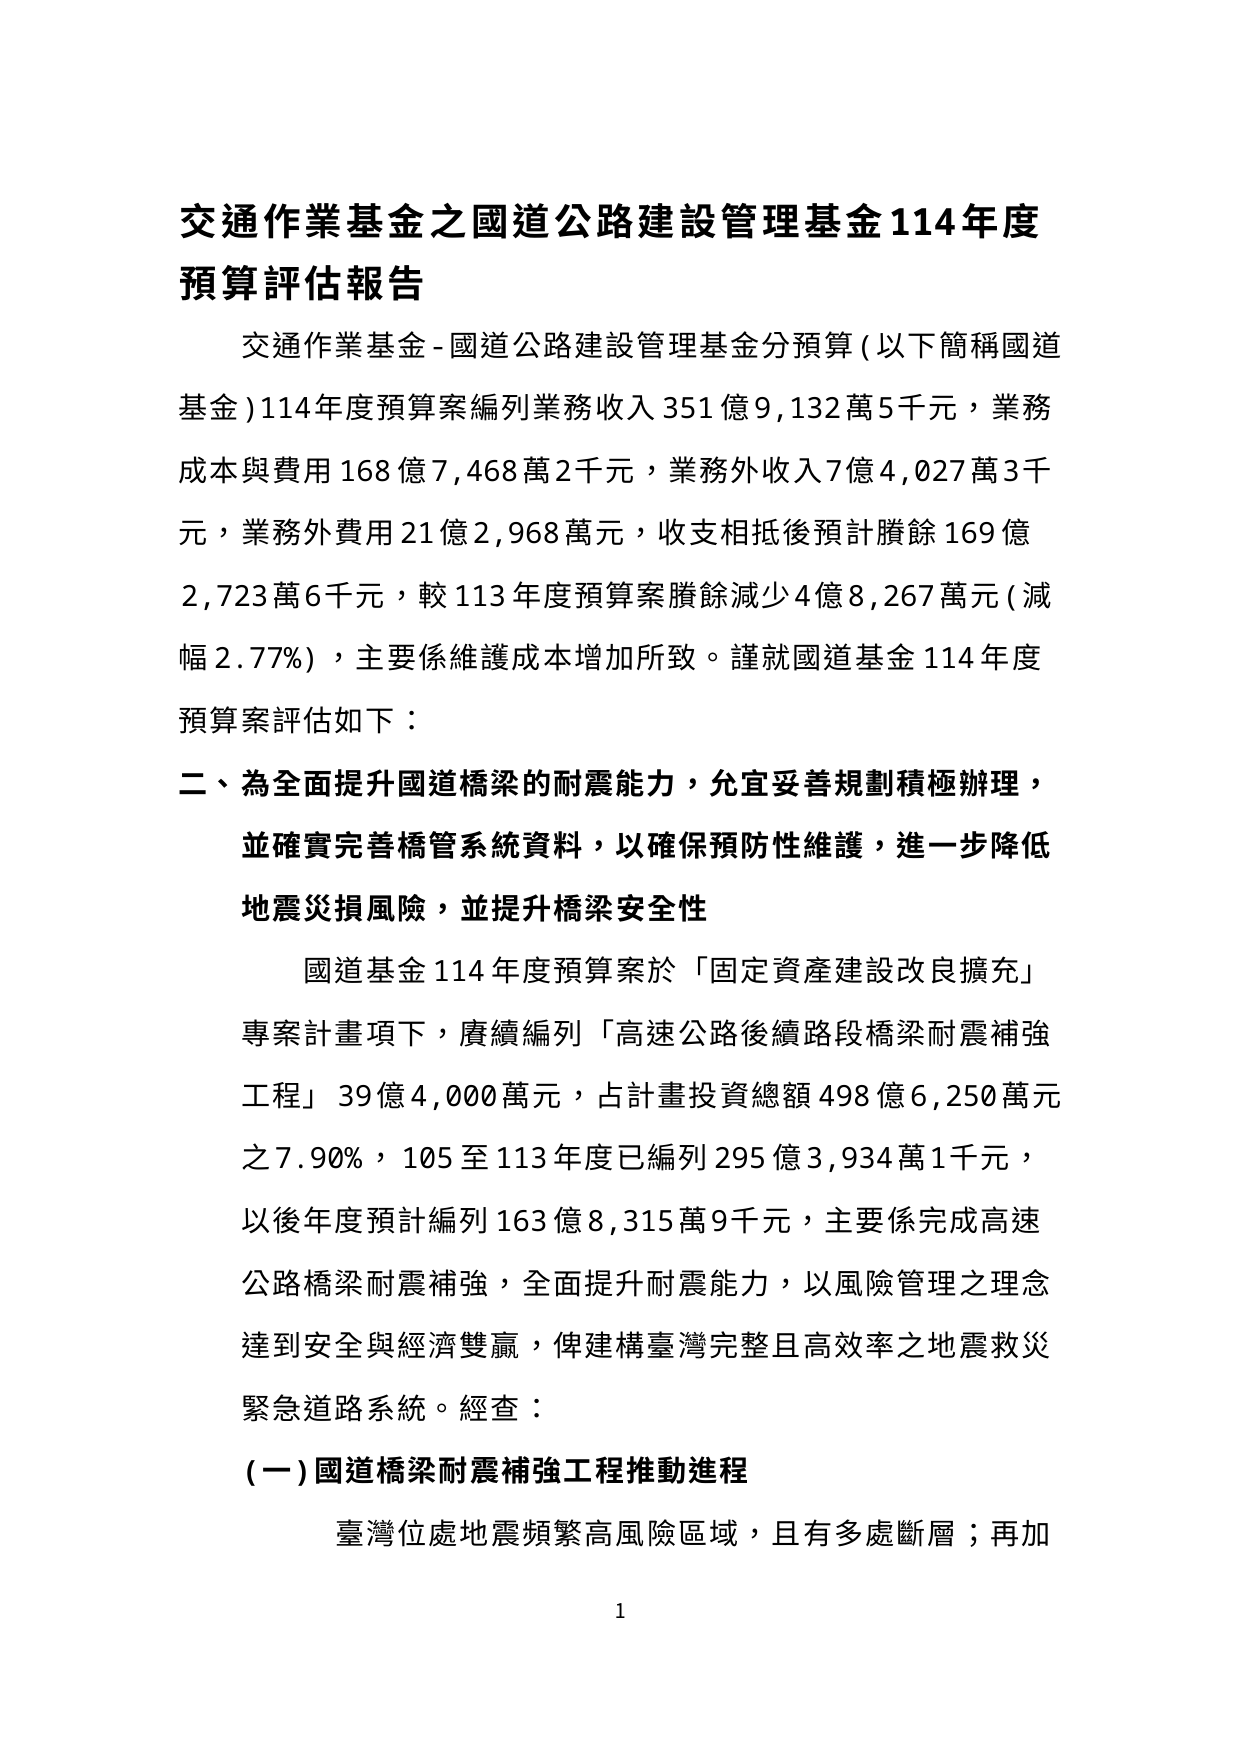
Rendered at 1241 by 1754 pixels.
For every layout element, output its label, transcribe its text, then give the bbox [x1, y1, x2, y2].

text 交通作業基金之國道公路建設管理基金114年度預算評估報告 [177, 177, 1063, 302]
text 交通作業基金-國道公路建設管理基金分預算(以下簡稱國道基金)114年度預算案編列業務收入351億9,132萬5千元，業務成本與費用168億7,468萬2千元，業務外收入7億4,027萬3千元，業務外費用21億2,968萬元，收支相抵後預計賸餘169億2,723萬6千元，較113年度預算案賸餘減少4億8,267萬元(減幅2.77%)，主要係維護成本增加所致。謹就國道基金114年度預算案評估如下： [177, 302, 1063, 740]
text 臺灣位處地震頻繁高風險區域，且有多處斷層；再加 [266, 1490, 1063, 1552]
subtitle 二、為全面提升國道橋梁的耐震能力，允宜妥善規劃積極辦理，並確實完善橋管系統資料，以確保預防性維護，進一步降低地震災損風險，並提升橋梁安全性 [177, 740, 1063, 927]
text (一)國道橋梁耐震補強工程推動進程 [236, 1427, 1063, 1490]
text 國道基金114年度預算案於「固定資產建設改良擴充」專案計畫項下，賡續編列「高速公路後續路段橋梁耐震補強工程」39億4,000萬元，占計畫投資總額498億6,250萬元之7.90%，105至113年度已編列295億3,934萬1千元，以後年度預計編列163億8,315萬9千元，主要係完成高速公路橋梁耐震補強，全面提升耐震能力，以風險管理之理念達到安全與經濟雙贏，俾建構臺灣完整且高效率之地震救災緊急道路系統。經查： [236, 927, 1063, 1427]
